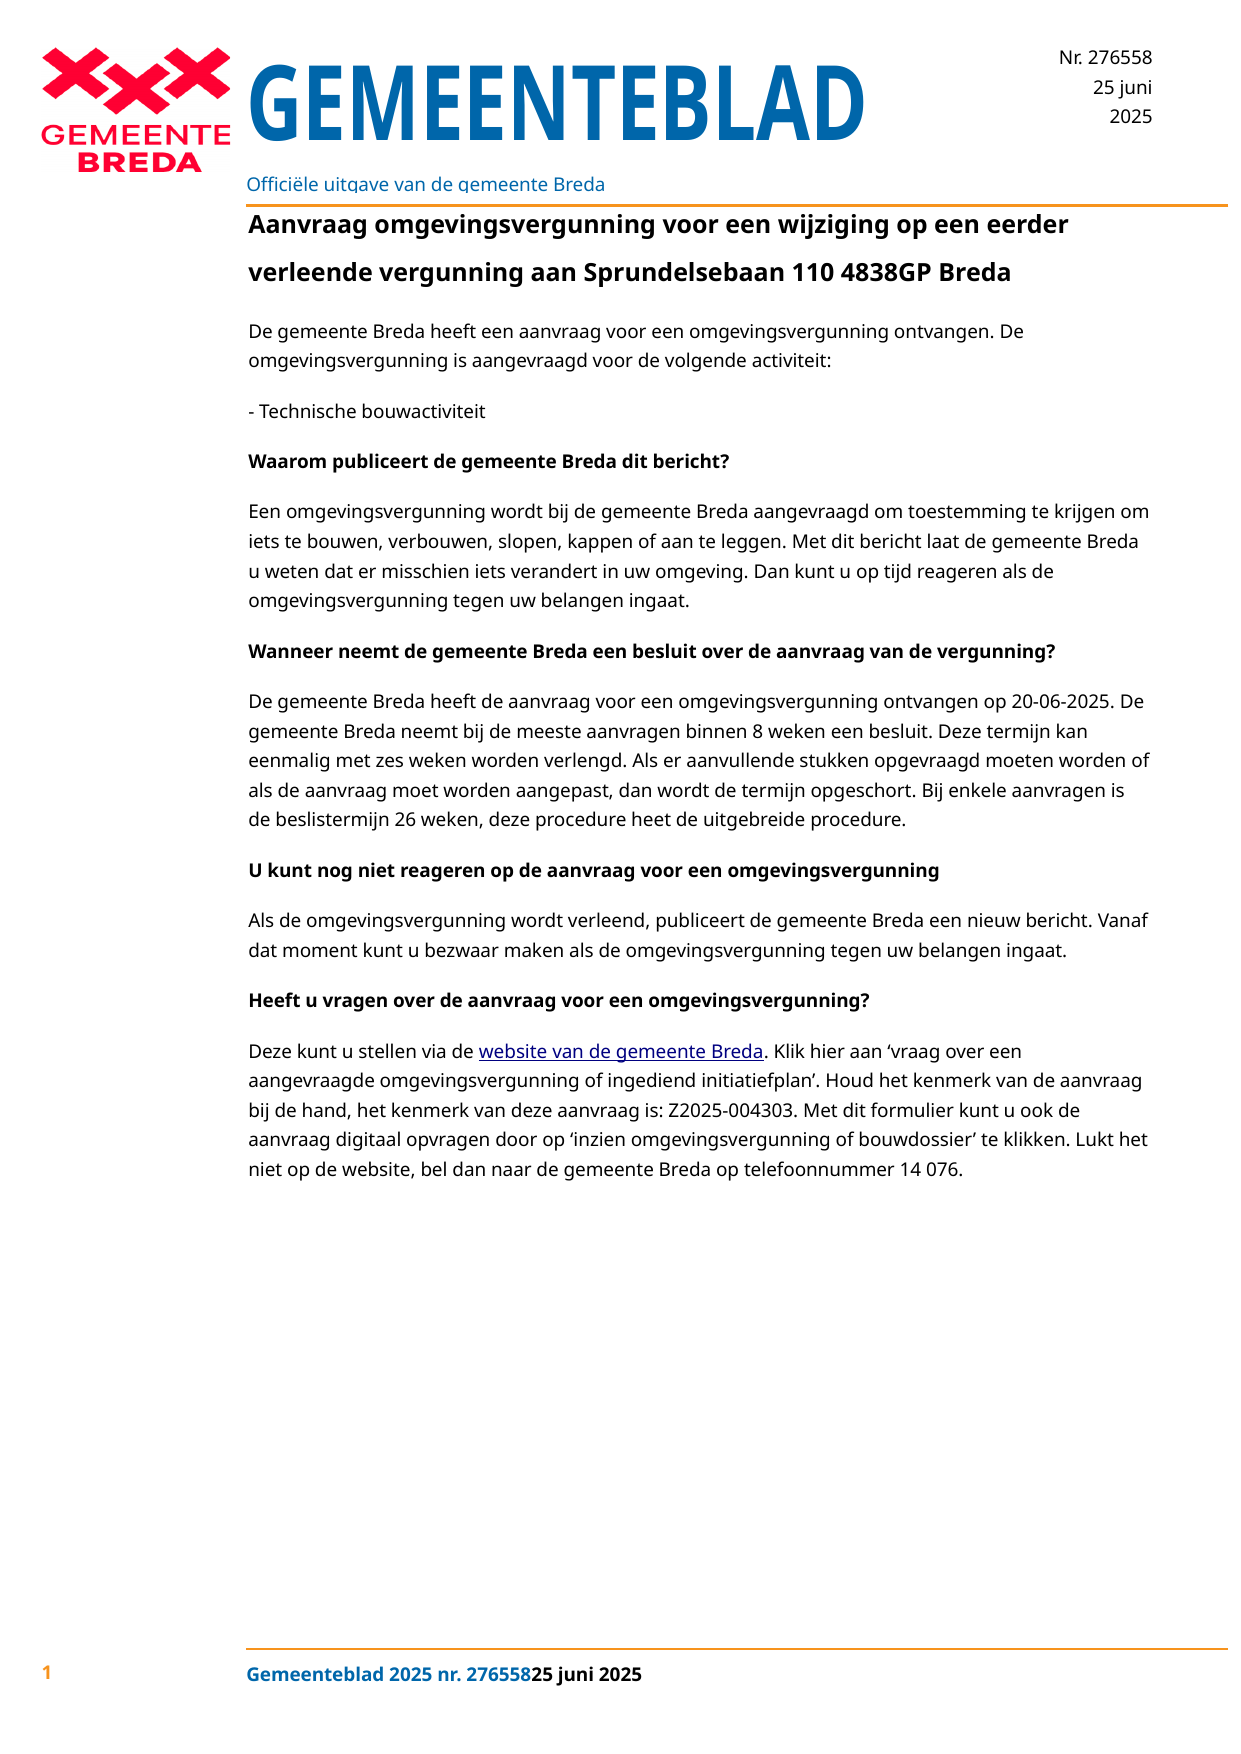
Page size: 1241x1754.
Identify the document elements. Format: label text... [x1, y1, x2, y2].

text Een omgevingsvergunning wordt bij de gemeente Breda aangevraagd om toestemming te krijgen om iets te bouwen, verbouwen, slopen, kappen of aan te leggen. Met dit bericht laat de gemeente Breda u weten dat er misschien iets verandert in uw omgeving. Dan kunt u op tijd reageren als de omgevingsvergunning tegen uw belangen ingaat. [248, 499, 1152, 613]
text De gemeente Breda heeft een aanvraag voor een omgevingsvergunning ontvangen. De omgevingsvergunning is aangevraagd voor de volgende activiteit: [248, 318, 1152, 373]
text - Technische bouwactiviteit [248, 398, 1152, 424]
text Als de omgevingsvergunning wordt verleend, publiceert de gemeente Breda een nieuw bericht. Vanaf dat moment kunt u bezwaar maken als de omgevingsvergunning tegen uw belangen ingaat. [248, 907, 1152, 963]
text Wanneer neemt de gemeente Breda een besluit over de aanvraag van de vergunning? [248, 638, 1152, 664]
text Aanvraag omgevingsvergunning voor een wijziging op een eerder verleende vergunning aan Sprundelsebaan 110 4838GP Breda [248, 207, 1152, 288]
text U kunt nog niet reageren op de aanvraag voor een omgevingsvergunning [248, 857, 1152, 883]
text Deze kunt u stellen via de website van de gemeente Breda. Klik hier aan ‘vraag over een aangevraagde omgevingsvergunning of ingediend initiatiefplan’. Houd het kenmerk van de aanvraag bij de hand, het kenmerk van deze aanvraag is: Z2025-004303. Met dit formulier kunt u ook de aanvraag digitaal opvragen door op ‘inzien omgevingsvergunning of bouwdossier’ te klikken. Lukt het niet op de website, bel dan naar de gemeente Breda op telefoonnummer 14 076. [248, 1038, 1152, 1182]
picture [41, 47, 231, 172]
text De gemeente Breda heeft de aanvraag voor een omgevingsvergunning ontvangen op 20-06-2025. De gemeente Breda neemt bij de meeste aanvragen binnen 8 weken een besluit. Deze termijn kan eenmalig met zes weken worden verlengd. Als er aanvullende stukken opgevraagd moeten worden of als de aanvraag moet worden aangepast, dan wordt de termijn opgeschort. Bij enkele aanvragen is de beslistermijn 26 weken, deze procedure heet de uitgebreide procedure. [248, 688, 1152, 832]
text Heeft u vragen over de aanvraag voor een omgevingsvergunning? [248, 987, 1152, 1013]
text Waarom publiceert de gemeente Breda dit bericht? [248, 448, 1152, 474]
